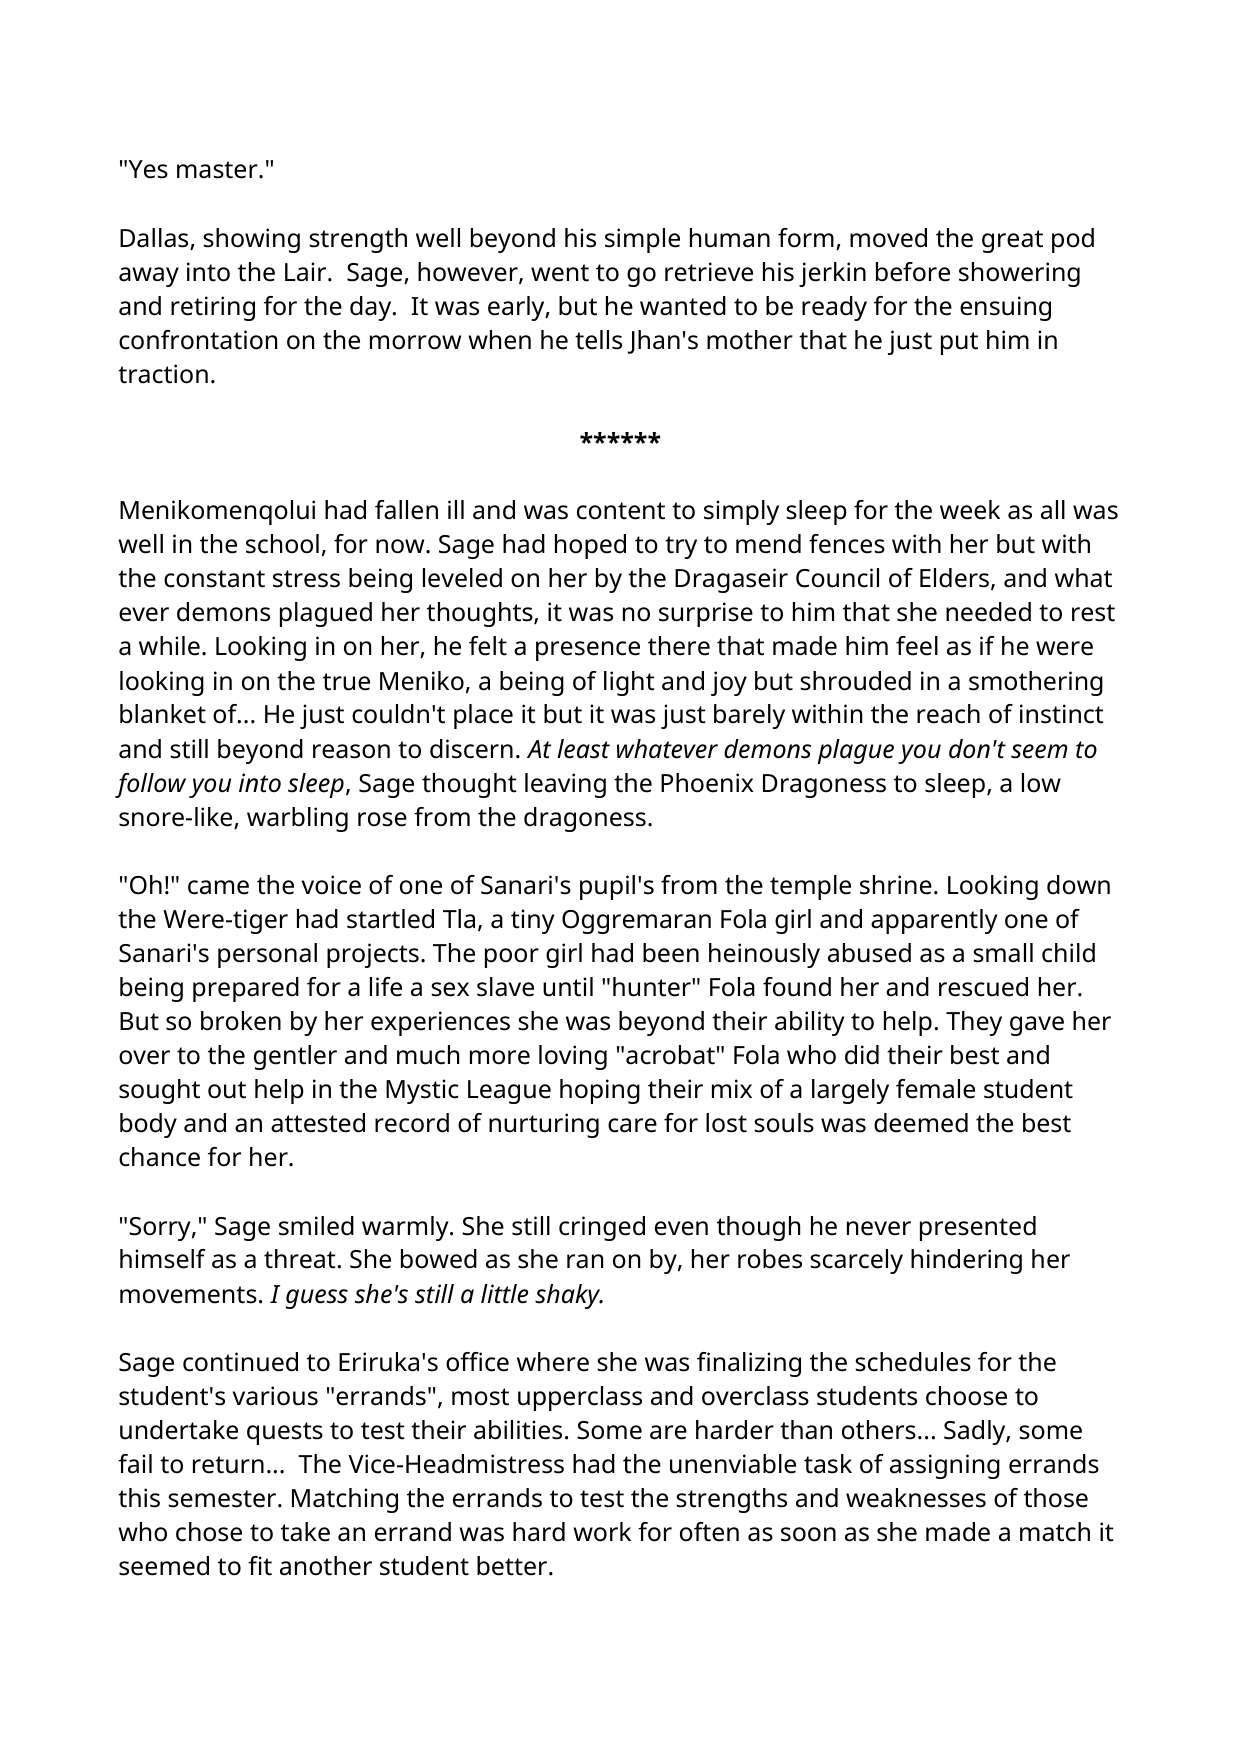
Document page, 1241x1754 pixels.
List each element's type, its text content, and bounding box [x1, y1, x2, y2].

text Dallas, showing strength well beyond his simple human form, moved the great pod away into the Lair. Sage, however, went to go retrieve his jerkin before showering and retiring for the day. It was early, but he wanted to be ready for the ensuing confrontation on the morrow when he tells Jhan's mother that he just put him in traction. [118, 220, 1122, 391]
text "Oh!" came the voice of one of Sanari's pupil's from the temple shrine. Looking down the Were-tiger had startled Tla, a tiny Oggremaran Fola girl and apparently one of Sanari's personal projects. The poor girl had been heinously abused as a small child being prepared for a life a sex slave until "hunter" Fola found her and rescued her. But so broken by her experiences she was beyond their ability to help. They gave her over to the gentler and much more loving "acrobat" Fola who did their best and sought out help in the Mystic League hoping their mix of a largely female student body and an attested record of nurturing care for lost souls was deemed the best chance for her. [118, 867, 1122, 1174]
text Menikomenqolui had fallen ill and was content to simply sleep for the week as all was well in the school, for now. Sage had hoped to try to mend fences with her but with the constant stress being leveled on her by the Dragaseir Council of Elders, and what ever demons plagued her thoughts, it was no surprise to him that she needed to rest a while. Looking in on her, he felt a presence there that made him feel as if he were looking in on the true Meniko, a being of light and joy but shrouded in a smothering blanket of... He just couldn't place it but it was just barely within the reach of instinct and still beyond reason to discern. At least whatever demons plague you don't seem to follow you into sleep, Sage thought leaving the Phoenix Dragoness to sleep, a low snore-like, warbling rose from the dragoness. [118, 493, 1122, 833]
text ****** [118, 425, 1122, 459]
text Sage continued to Eriruka's office where she was finalizing the schedules for the student's various "errands", most upperclass and overclass students choose to undertake quests to test their abilities. Some are harder than others... Sadly, some fail to return... The Vice-Headmistress had the unenviable task of assigning errands this semester. Matching the errands to test the strengths and weaknesses of those who chose to take an errand was hard work for often as soon as she made a match it seemed to fit another student better. [118, 1344, 1122, 1583]
text "Yes master." [118, 152, 1122, 186]
text "Sorry," Sage smiled warmly. She still cringed even though he never presented himself as a threat. She bowed as she ran on by, her robes scarcely hindering her movements. I guess she's still a little shaky. [118, 1208, 1122, 1310]
